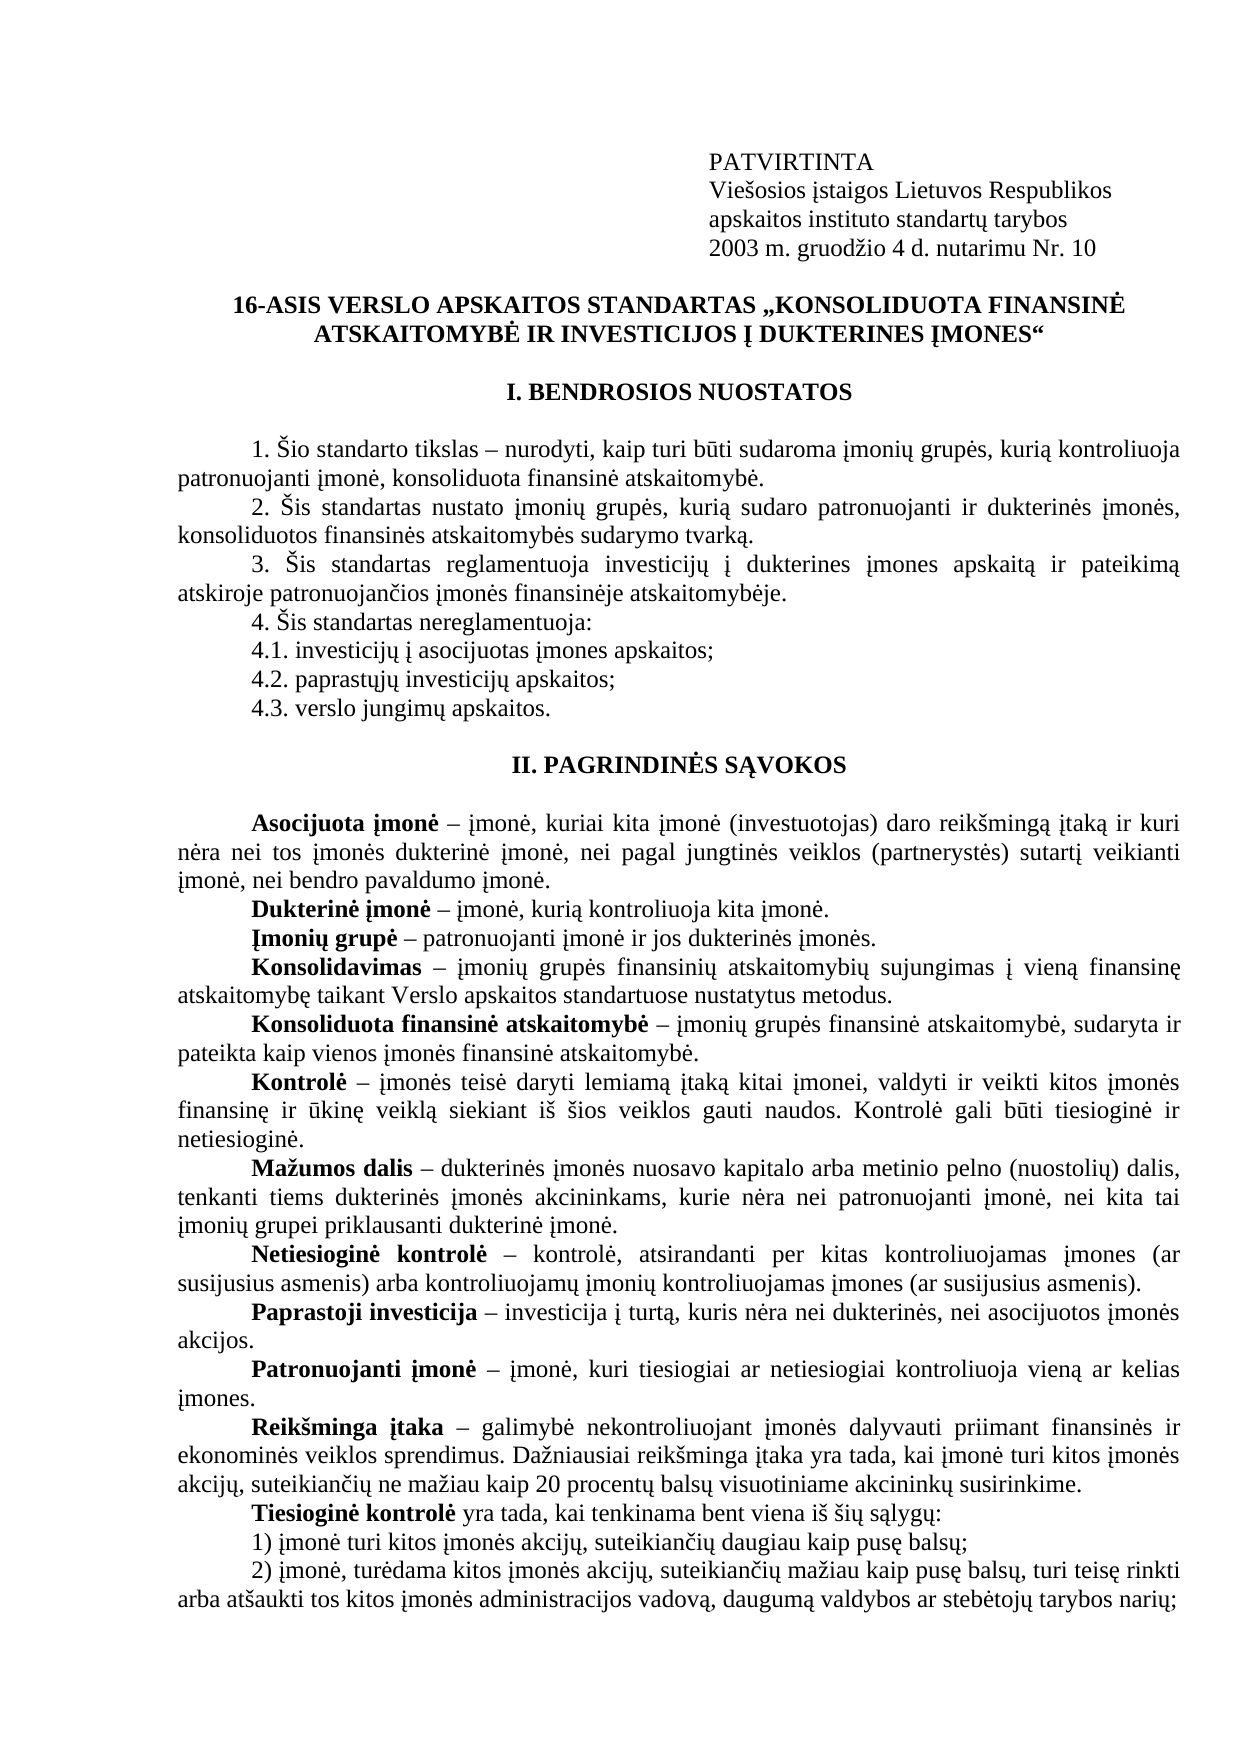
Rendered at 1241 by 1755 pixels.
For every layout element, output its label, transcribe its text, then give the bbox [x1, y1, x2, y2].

text Mažumos dalis – dukterinės įmonės nuosavo kapitalo arba metinio pelno (nuostolių) dalis, tenkanti tiems dukterinės įmonės akcininkams, kurie nėra nei patronuojanti įmonė, nei kita tai įmonių grupei priklausanti dukterinė įmonė. [177, 1153, 1181, 1239]
text PATVIRTINTA [177, 147, 1181, 176]
text Kontrolė – įmonės teisė daryti lemiamą įtaką kitai įmonei, valdyti ir veikti kitos įmonės finansinę ir ūkinę veiklą siekiant iš šios veiklos gauti naudos. Kontrolė gali būti tiesioginė ir netiesioginė. [177, 1067, 1181, 1153]
text Patronuojanti įmonė – įmonė, kuri tiesiogiai ar netiesiogiai kontroliuoja vieną ar kelias įmones. [177, 1354, 1181, 1412]
text 4.2. paprastųjų investicijų apskaitos; [177, 664, 1181, 693]
text apskaitos instituto standartų tarybos [177, 204, 1181, 233]
text Dukterinė įmonė – įmonė, kurią kontroliuoja kita įmonė. [177, 894, 1181, 923]
text 3. Šis standartas reglamentuoja investicijų į dukterines įmones apskaitą ir pateikimą atskiroje patronuojančios įmonės finansinėje atskaitomybėje. [177, 549, 1181, 607]
text Paprastoji investicija – investicija į turtą, kuris nėra nei dukterinės, nei asocijuotos įmonės akcijos. [177, 1297, 1181, 1354]
text Reikšminga įtaka – galimybė nekontroliuojant įmonės dalyvauti priimant finansinės ir ekonominės veiklos sprendimus. Dažniausiai reikšminga įtaka yra tada, kai įmonė turi kitos įmonės akcijų, suteikiančių ne mažiau kaip 20 procentų balsų visuotiniame akcininkų susirinkime. [177, 1412, 1181, 1498]
text Tiesioginė kontrolė yra tada, kai tenkinama bent viena iš šių sąlygų: [177, 1498, 1181, 1527]
text 4. Šis standartas nereglamentuoja: [177, 607, 1181, 636]
text Konsolidavimas – įmonių grupės finansinių atskaitomybių sujungimas į vieną finansinę atskaitomybę taikant Verslo apskaitos standartuose nustatytus metodus. [177, 952, 1181, 1009]
text Viešosios įstaigos Lietuvos Respublikos [177, 176, 1181, 204]
text Įmonių grupė – patronuojanti įmonė ir jos dukterinės įmonės. [177, 923, 1181, 952]
text 1) įmonė turi kitos įmonės akcijų, suteikiančių daugiau kaip pusę balsų; [177, 1527, 1181, 1556]
text 4.1. investicijų į asocijuotas įmones apskaitos; [177, 636, 1181, 664]
text 2) įmonė, turėdama kitos įmonės akcijų, suteikiančių mažiau kaip pusę balsų, turi teisę rinkti arba atšaukti tos kitos įmonės administracijos vadovą, daugumą valdybos ar stebėtojų tarybos narių; [177, 1556, 1181, 1613]
text II. PAGRINDINĖS SĄVOKOS [177, 751, 1181, 779]
text 2. Šis standartas nustato įmonių grupės, kurią sudaro patronuojanti ir dukterinės įmonės, konsoliduotos finansinės atskaitomybės sudarymo tvarką. [177, 492, 1181, 549]
text 4.3. verslo jungimų apskaitos. [177, 693, 1181, 722]
text Asocijuota įmonė – įmonė, kuriai kita įmonė (investuotojas) daro reikšmingą įtaką ir kuri nėra nei tos įmonės dukterinė įmonė, nei pagal jungtinės veiklos (partnerystės) sutartį veikianti įmonė, nei bendro pavaldumo įmonė. [177, 808, 1181, 894]
text 16-ASIS VERSLO APSKAITOS STANDARTAS „Konsoliduota finansinė atskaitomybė ir investicijOS į dukterines įmones“ [177, 291, 1181, 348]
text 1. Šio standarto tikslas – nurodyti, kaip turi būti sudaroma įmonių grupės, kurią kontroliuoja patronuojanti įmonė, konsoliduota finansinė atskaitomybė. [177, 434, 1181, 492]
text 2003 m. gruodžio 4 d. nutarimu Nr. 10 [177, 233, 1181, 262]
text Konsoliduota finansinė atskaitomybė – įmonių grupės finansinė atskaitomybė, sudaryta ir pateikta kaip vienos įmonės finansinė atskaitomybė. [177, 1009, 1181, 1067]
text Netiesioginė kontrolė – kontrolė, atsirandanti per kitas kontroliuojamas įmones (ar susijusius asmenis) arba kontroliuojamų įmonių kontroliuojamas įmones (ar susijusius asmenis). [177, 1239, 1181, 1297]
text I. BENDROSIOS NUOSTATOS [177, 377, 1181, 406]
